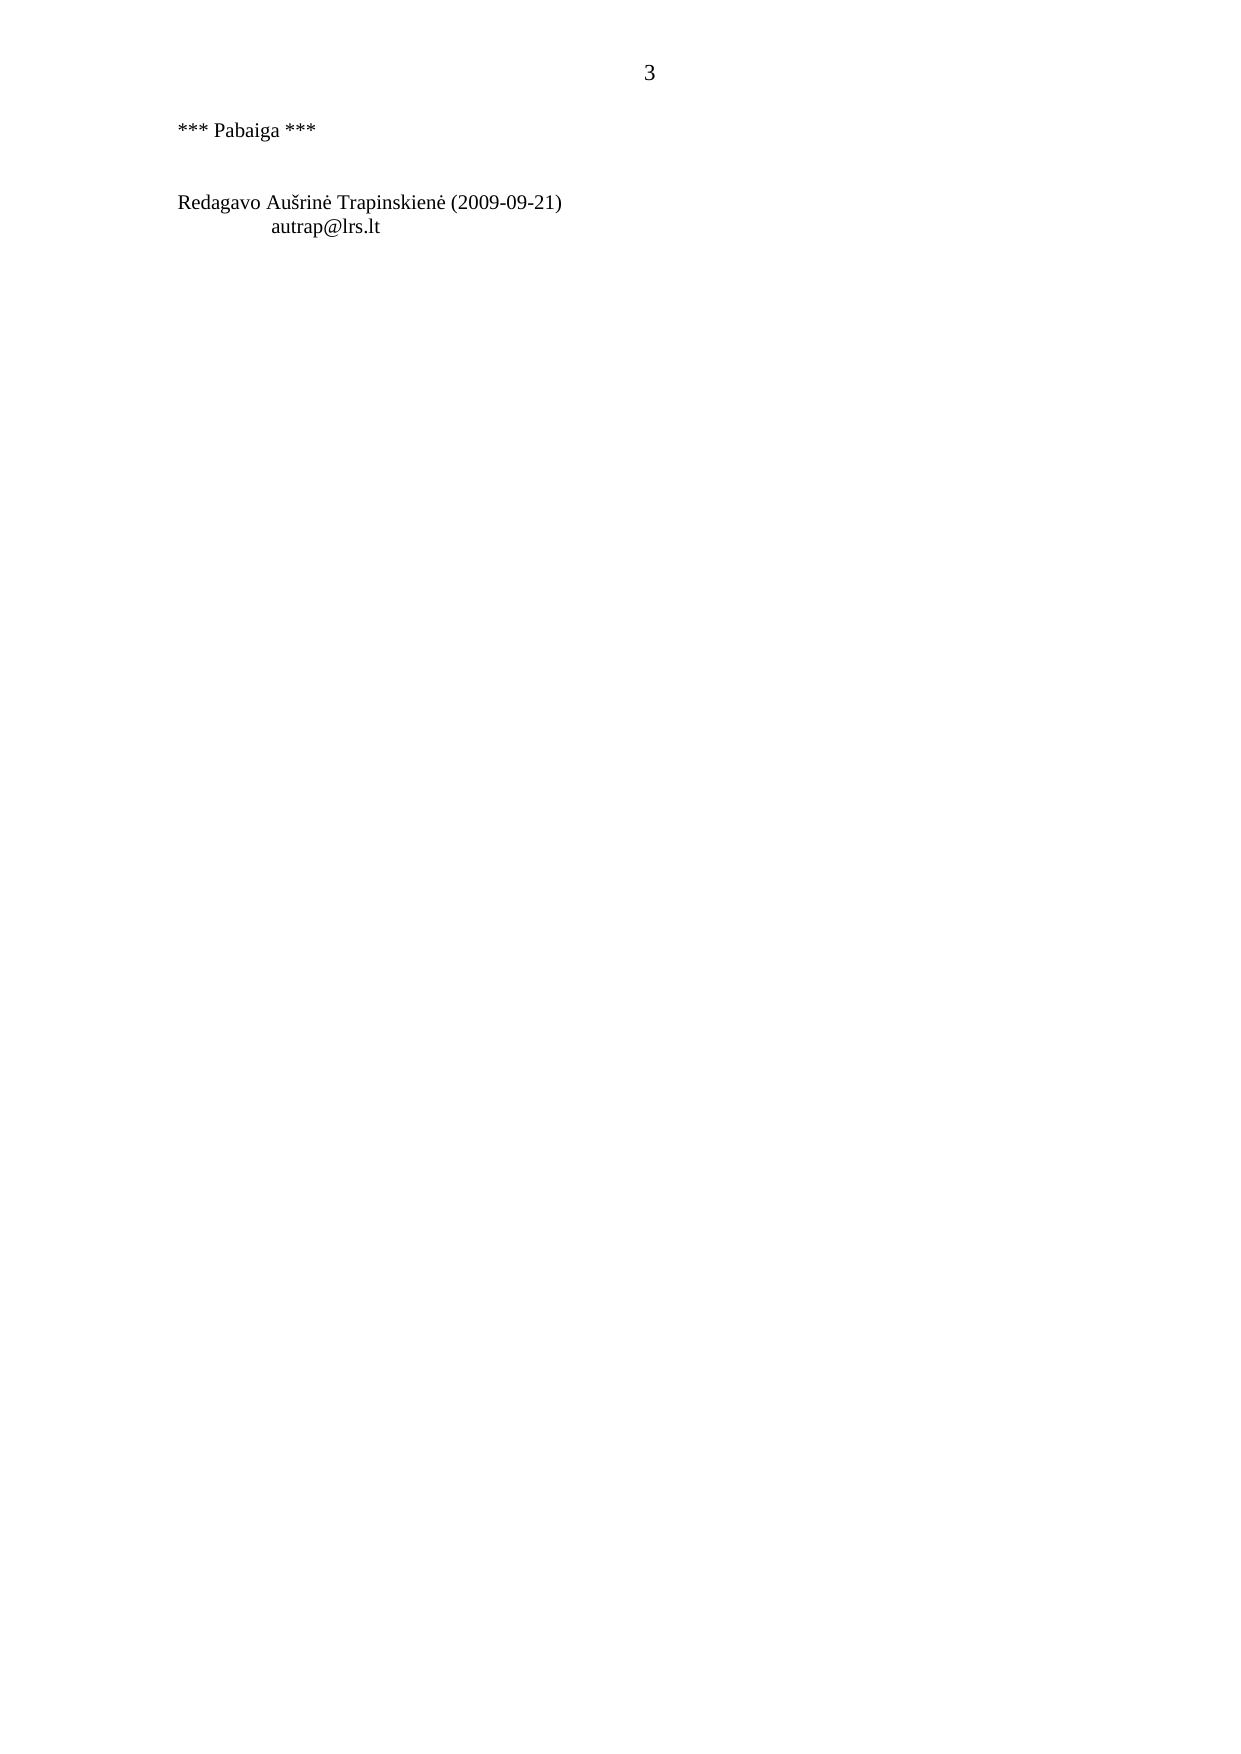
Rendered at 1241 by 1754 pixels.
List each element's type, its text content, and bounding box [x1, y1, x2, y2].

text Redagavo Aušrinė Trapinskienė (2009-09-21) [177, 190, 1122, 214]
text autrap@lrs.lt [177, 214, 1122, 238]
text *** Pabaiga *** [177, 118, 1122, 142]
